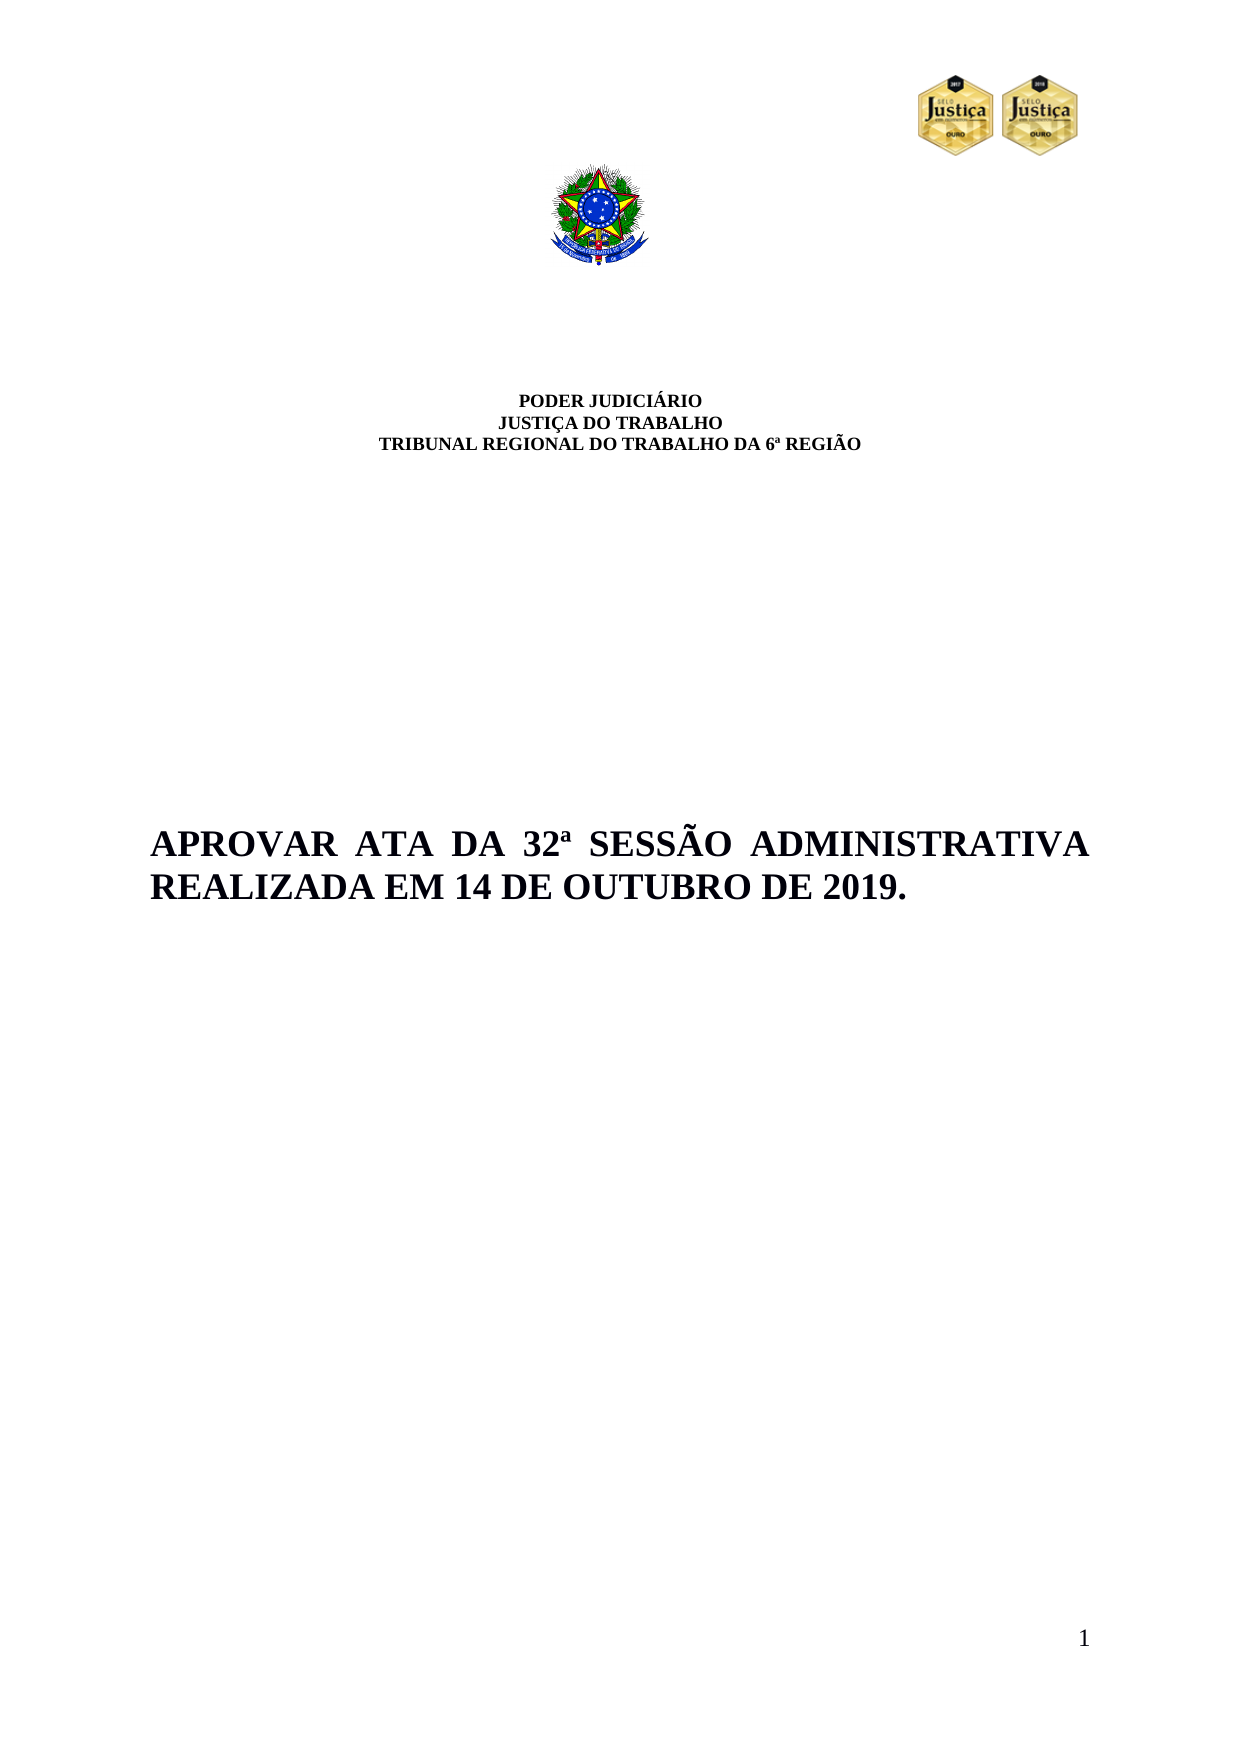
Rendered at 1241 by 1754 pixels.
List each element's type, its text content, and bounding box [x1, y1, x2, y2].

picture [918, 73, 1091, 162]
text APROVAR ATA DA 32ª SESSÃO ADMINISTRATIVA REALIZADA EM 14 DE OUTUBRO DE 2019. [150, 821, 1090, 908]
picture [545, 162, 650, 267]
